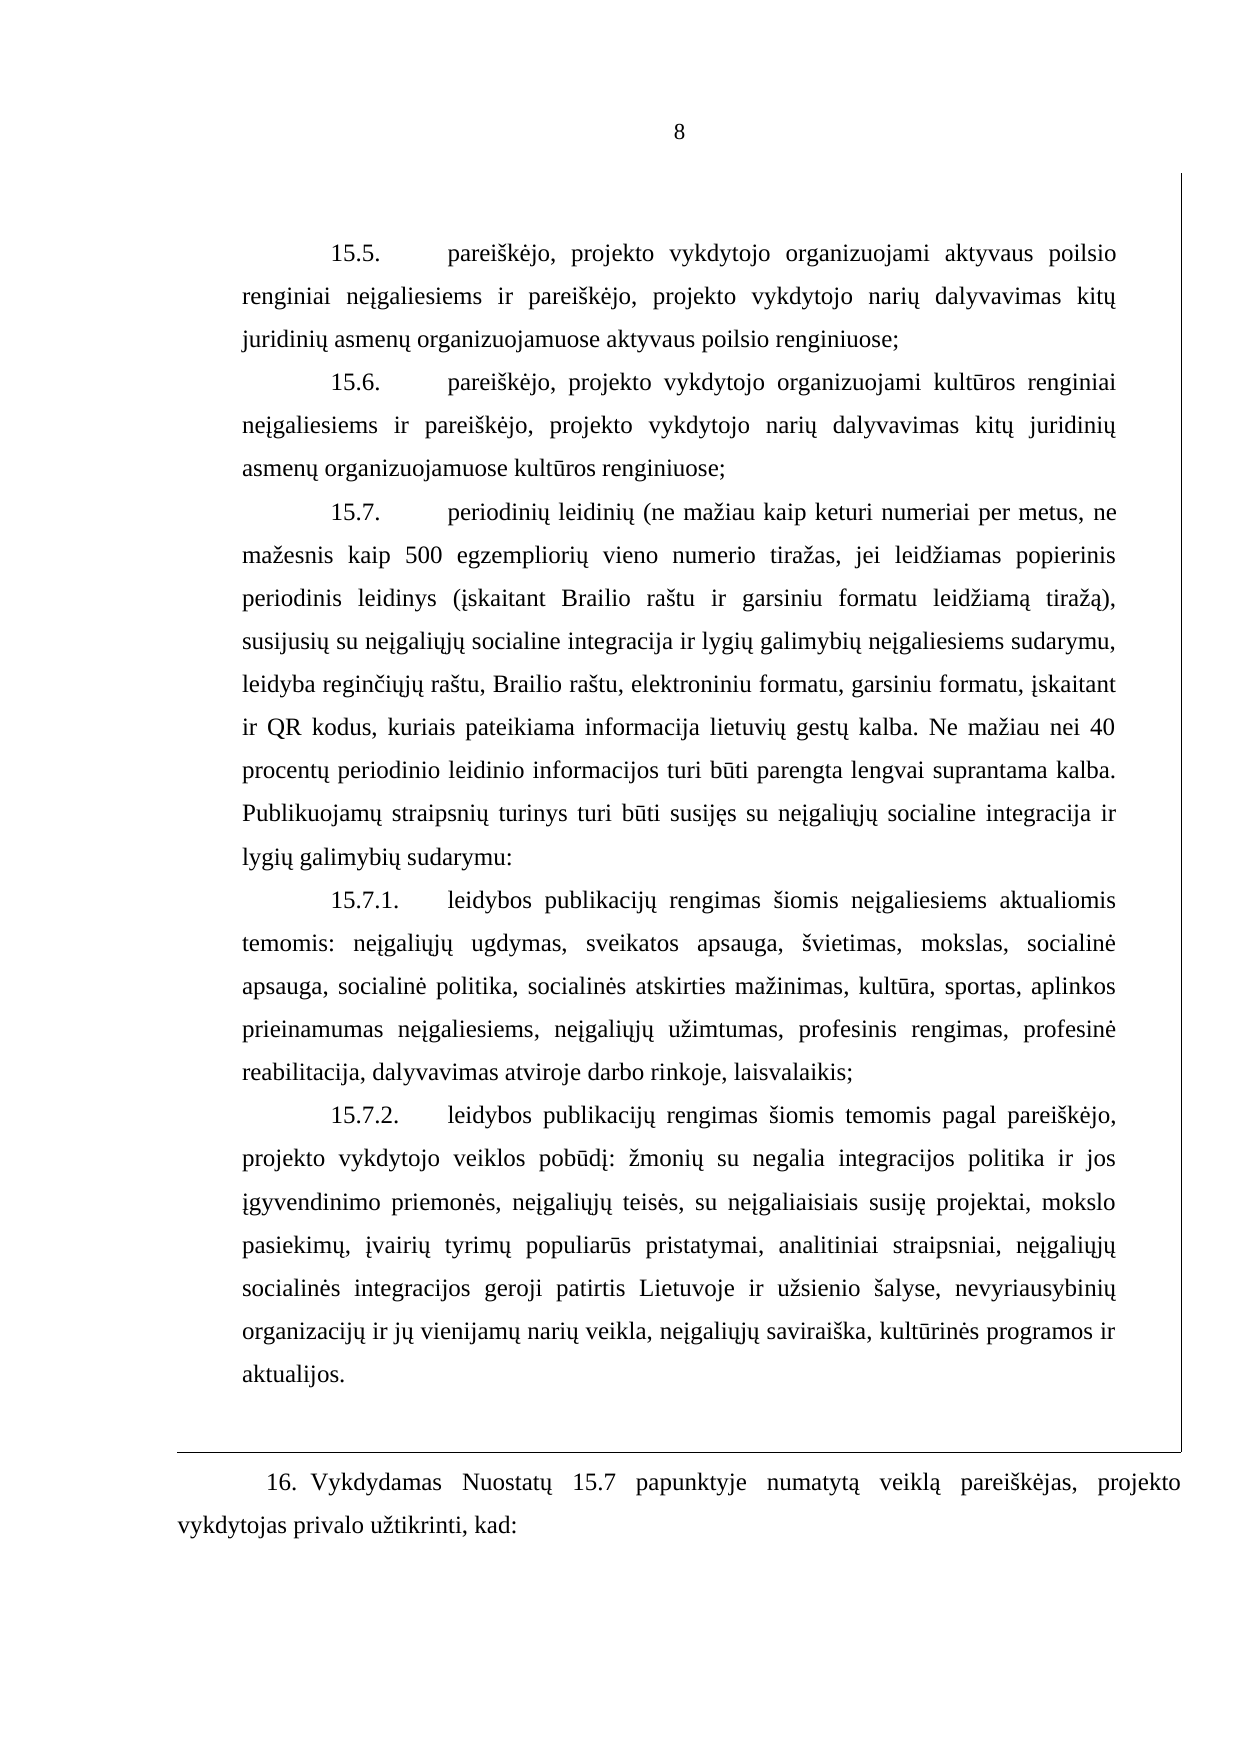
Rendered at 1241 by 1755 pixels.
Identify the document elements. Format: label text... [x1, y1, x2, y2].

text 15.5. pareiškėjo, projekto vykdytojo organizuojami aktyvaus poilsio renginiai neįgaliesiems ir pareiškėjo, projekto vykdytojo narių dalyvavimas kitų juridinių asmenų organizuojamuose aktyvaus poilsio renginiuose; [177, 173, 1181, 303]
text 15.6. pareiškėjo, projekto vykdytojo organizuojami kultūros renginiai neįgaliesiems ir pareiškėjo, projekto vykdytojo narių dalyvavimas kitų juridinių asmenų organizuojamuose kultūros renginiuose; [177, 303, 1181, 432]
text 16. Vykdydamas Nuostatų 15.7 papunktyje numatytą veiklą pareiškėjas, projekto vykdytojas privalo užtikrinti, kad: [177, 1467, 1181, 1539]
text 15.7.1. leidybos publikacijų rengimas šiomis neįgaliesiems aktualiomis temomis: neįgaliųjų ugdymas, sveikatos apsauga, švietimas, mokslas, socialinė apsauga, socialinė politika, socialinės atskirties mažinimas, kultūra, sportas, aplinkos prieinamumas neįgaliesiems, neįgaliųjų užimtumas, profesinis rengimas, profesinė reabilitacija, dalyvavimas atviroje darbo rinkoje, laisvalaikis; [177, 820, 1181, 1036]
text 15.7.2. leidybos publikacijų rengimas šiomis temomis pagal pareiškėjo, projekto vykdytojo veiklos pobūdį: žmonių su negalia integracijos politika ir jos įgyvendinimo priemonės, neįgaliųjų teisės, su neįgaliaisiais susiję projektai, mokslo pasiekimų, įvairių tyrimų populiarūs pristatymai, analitiniai straipsniai, neįgaliųjų socialinės integracijos geroji patirtis Lietuvoje ir užsienio šalyse, nevyriausybinių organizacijų ir jų vienijamų narių veikla, neįgaliųjų saviraiška, kultūrinės programos ir aktualijos. [177, 1036, 1181, 1452]
text 15.7. periodinių leidinių (ne mažiau kaip keturi numeriai per metus, ne mažesnis kaip 500 egzempliorių vieno numerio tiražas, jei leidžiamas popierinis periodinis leidinys (įskaitant Brailio raštu ir garsiniu formatu leidžiamą tiražą), susijusių su neįgaliųjų socialine integracija ir lygių galimybių neįgaliesiems sudarymu, leidyba reginčiųjų raštu, Brailio raštu, elektroniniu formatu, garsiniu formatu, įskaitant ir QR kodus, kuriais pateikiama informacija lietuvių gestų kalba. Ne mažiau nei 40 procentų periodinio leidinio informacijos turi būti parengta lengvai suprantama kalba. Publikuojamų straipsnių turinys turi būti susijęs su neįgaliųjų socialine integracija ir lygių galimybių sudarymu: [177, 432, 1181, 820]
